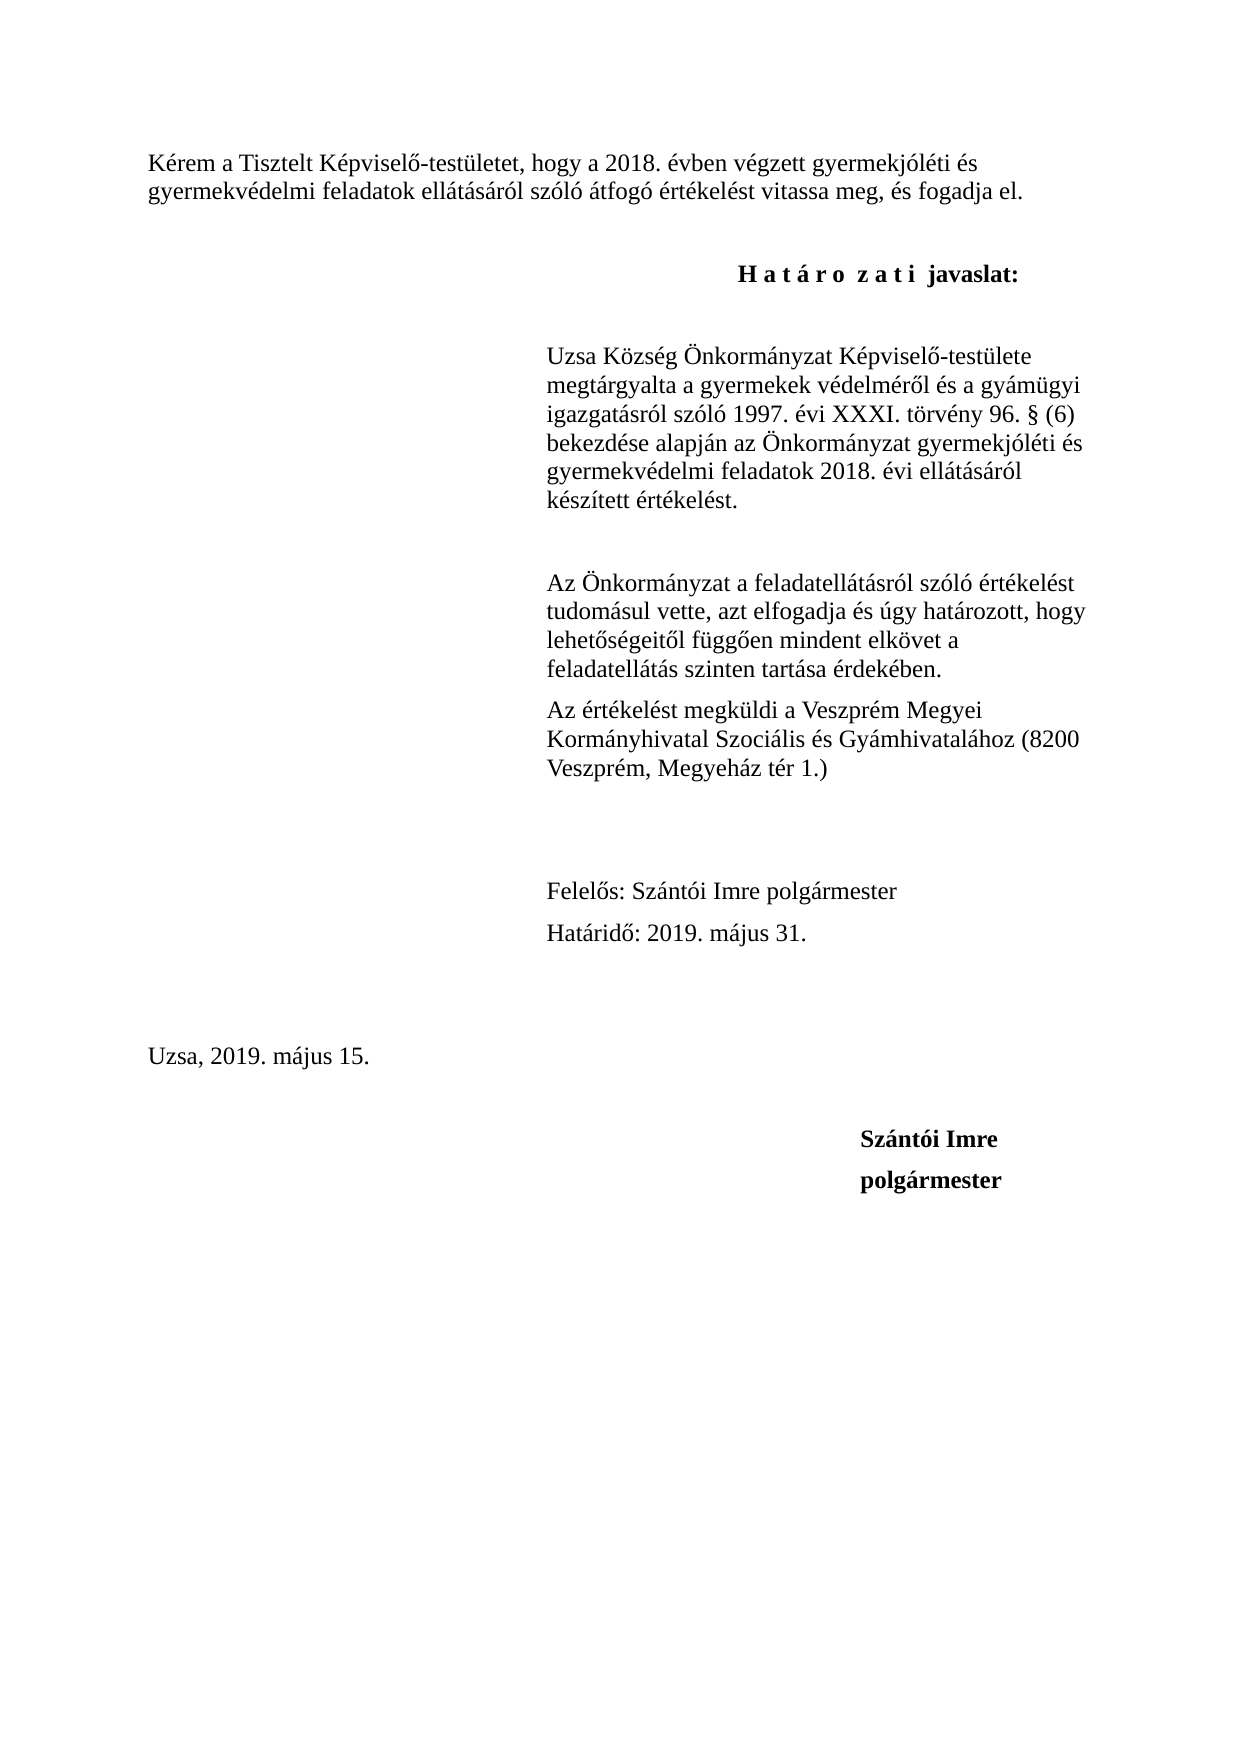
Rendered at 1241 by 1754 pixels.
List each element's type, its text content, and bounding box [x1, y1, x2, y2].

text Határidő: 2019. május 31. [546, 918, 1093, 946]
text Felelős: Szántói Imre polgármester [546, 876, 1093, 905]
text polgármester [148, 1165, 1093, 1194]
text Az Önkormányzat a feladatellátásról szóló értékelést tudomásul vette, azt elfogadja és úgy határozott, hogy lehetőségeitől függően mindent elkövet a feladatellátás szinten tartása érdekében. [546, 568, 1093, 683]
text H a t á r o z a t i javaslat: [148, 259, 1093, 288]
text Az értékelést megküldi a Veszprém Megyei Kormányhivatal Szociális és Gyámhivatalához (8200 Veszprém, Megyeház tér 1.) [546, 695, 1093, 781]
text Szántói Imre [148, 1124, 1093, 1153]
text Uzsa Község Önkormányzat Képviselő-testülete megtárgyalta a gyermekek védelméről és a gyámügyi igazgatásról szóló 1997. évi XXXI. törvény 96. § (6) bekezdése alapján az Önkormányzat gyermekjóléti és gyermekvédelmi feladatok 2018. évi ellátásáról készített értékelést. [546, 341, 1093, 514]
text Kérem a Tisztelt Képviselő-testületet, hogy a 2018. évben végzett gyermekjóléti és gyermekvédelmi feladatok ellátásáról szóló átfogó értékelést vitassa meg, és fogadja el. [148, 148, 1093, 205]
text Uzsa, 2019. május 15. [148, 1041, 1093, 1070]
